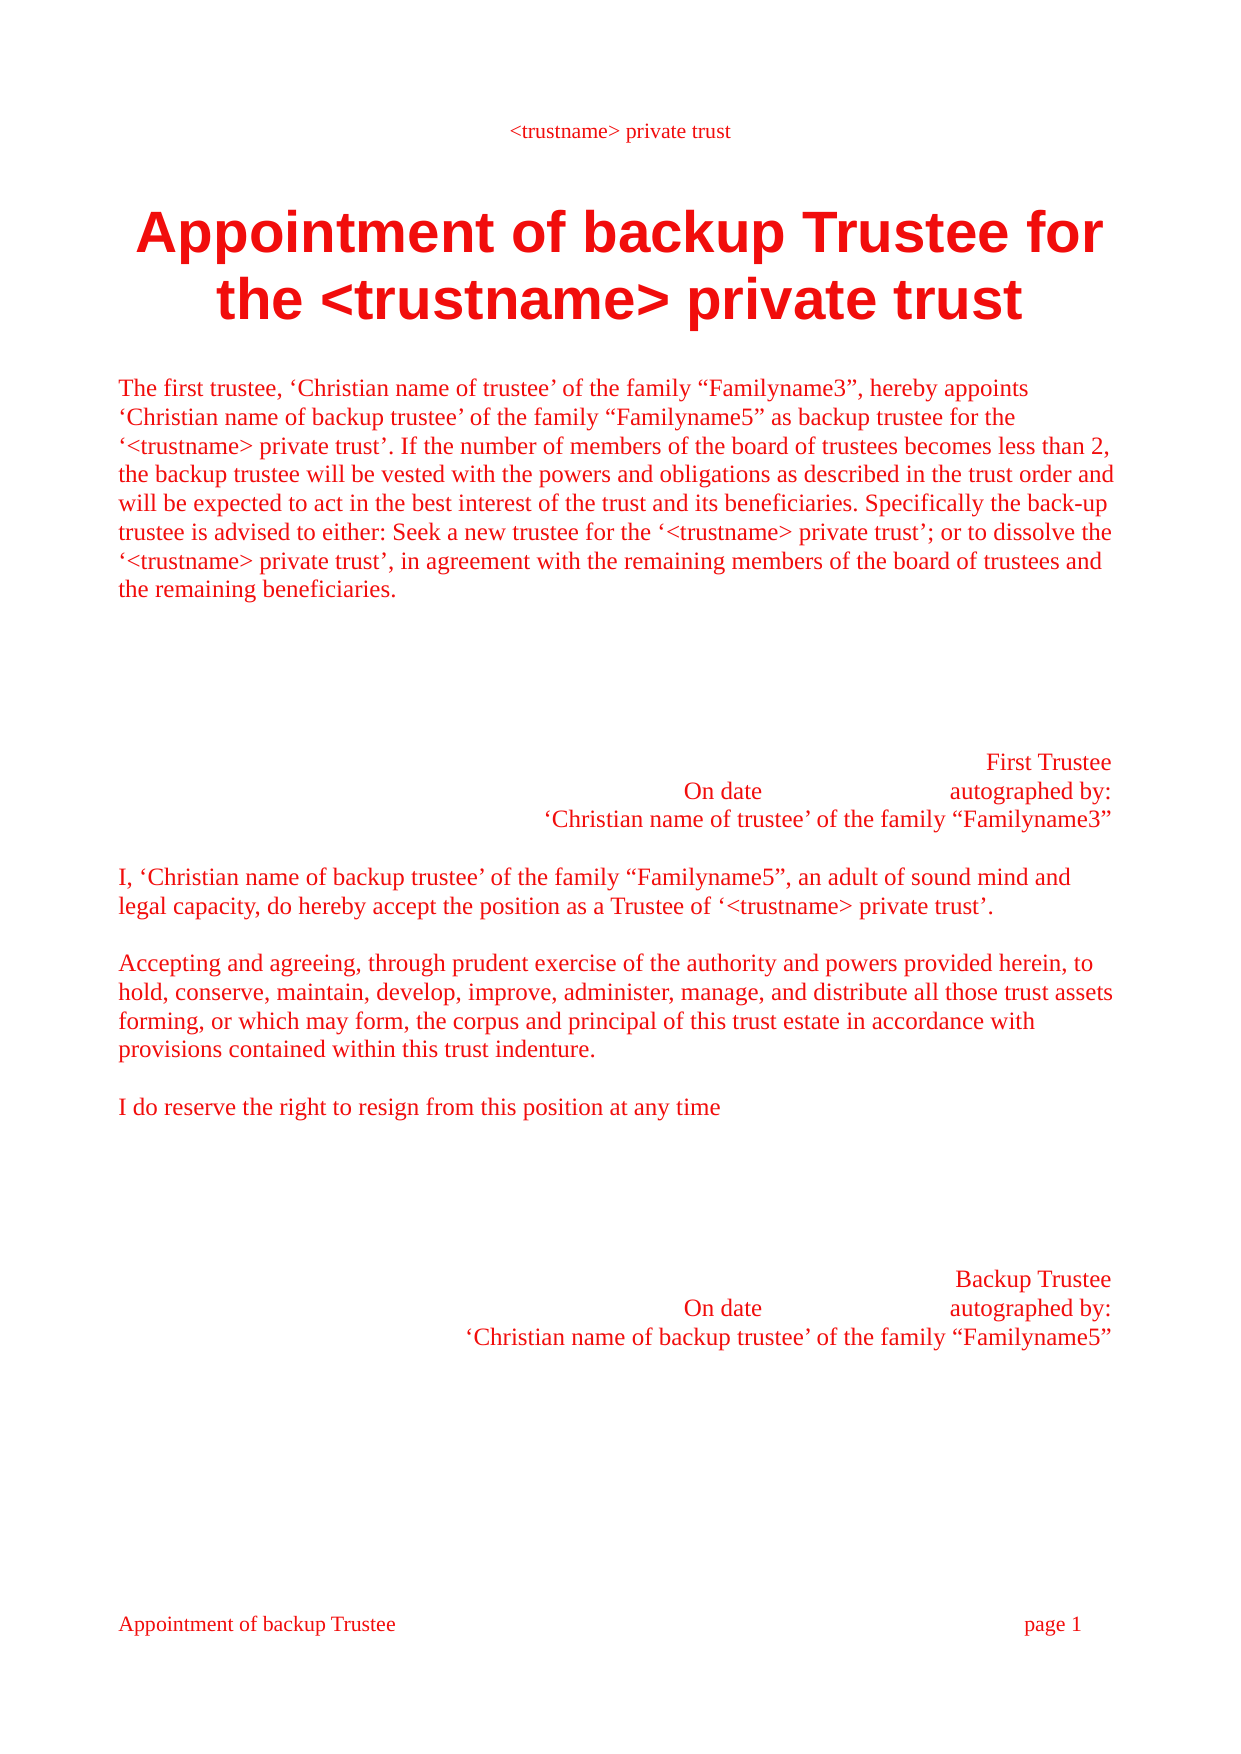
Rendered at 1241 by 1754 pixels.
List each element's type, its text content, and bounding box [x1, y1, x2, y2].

text First Trustee [118, 747, 1122, 776]
text On date autographed by: [118, 1293, 1122, 1322]
title Appointment of backup Trustee for the <trustname> private trust [118, 198, 1122, 332]
text ‘Christian name of trustee’ of the family “Familyname3” [118, 804, 1122, 833]
text I, ‘Christian name of backup trustee’ of the family “Familyname5”, an adult of sound mind and legal capacity, do hereby accept the position as a Trustee of ‘<trustname> private trust’. [118, 862, 1122, 919]
text I do reserve the right to resign from this position at any time [118, 1092, 1122, 1121]
text Backup Trustee [118, 1264, 1122, 1293]
text On date autographed by: [118, 776, 1122, 804]
text The first trustee, ‘Christian name of trustee’ of the family “Familyname3”, hereby appoints ‘Christian name of backup trustee’ of the family “Familyname5” as backup trustee for the ‘<trustname> private trust’. If the number of members of the board of trustees becomes less than 2, the backup trustee will be vested with the powers and obligations as described in the trust order and will be expected to act in the best interest of the trust and its beneficiaries. Specifically the back-up trustee is advised to either: Seek a new trustee for the ‘<trustname> private trust’; or to dissolve the ‘<trustname> private trust’, in agreement with the remaining members of the board of trustees and the remaining beneficiaries. [118, 373, 1122, 603]
text Accepting and agreeing, through prudent exercise of the authority and powers provided herein, to hold, conserve, maintain, develop, improve, administer, manage, and distribute all those trust assets forming, or which may form, the corpus and principal of this trust estate in accordance with provisions contained within this trust indenture. [118, 948, 1122, 1063]
text ‘Christian name of backup trustee’ of the family “Familyname5” [118, 1322, 1122, 1351]
